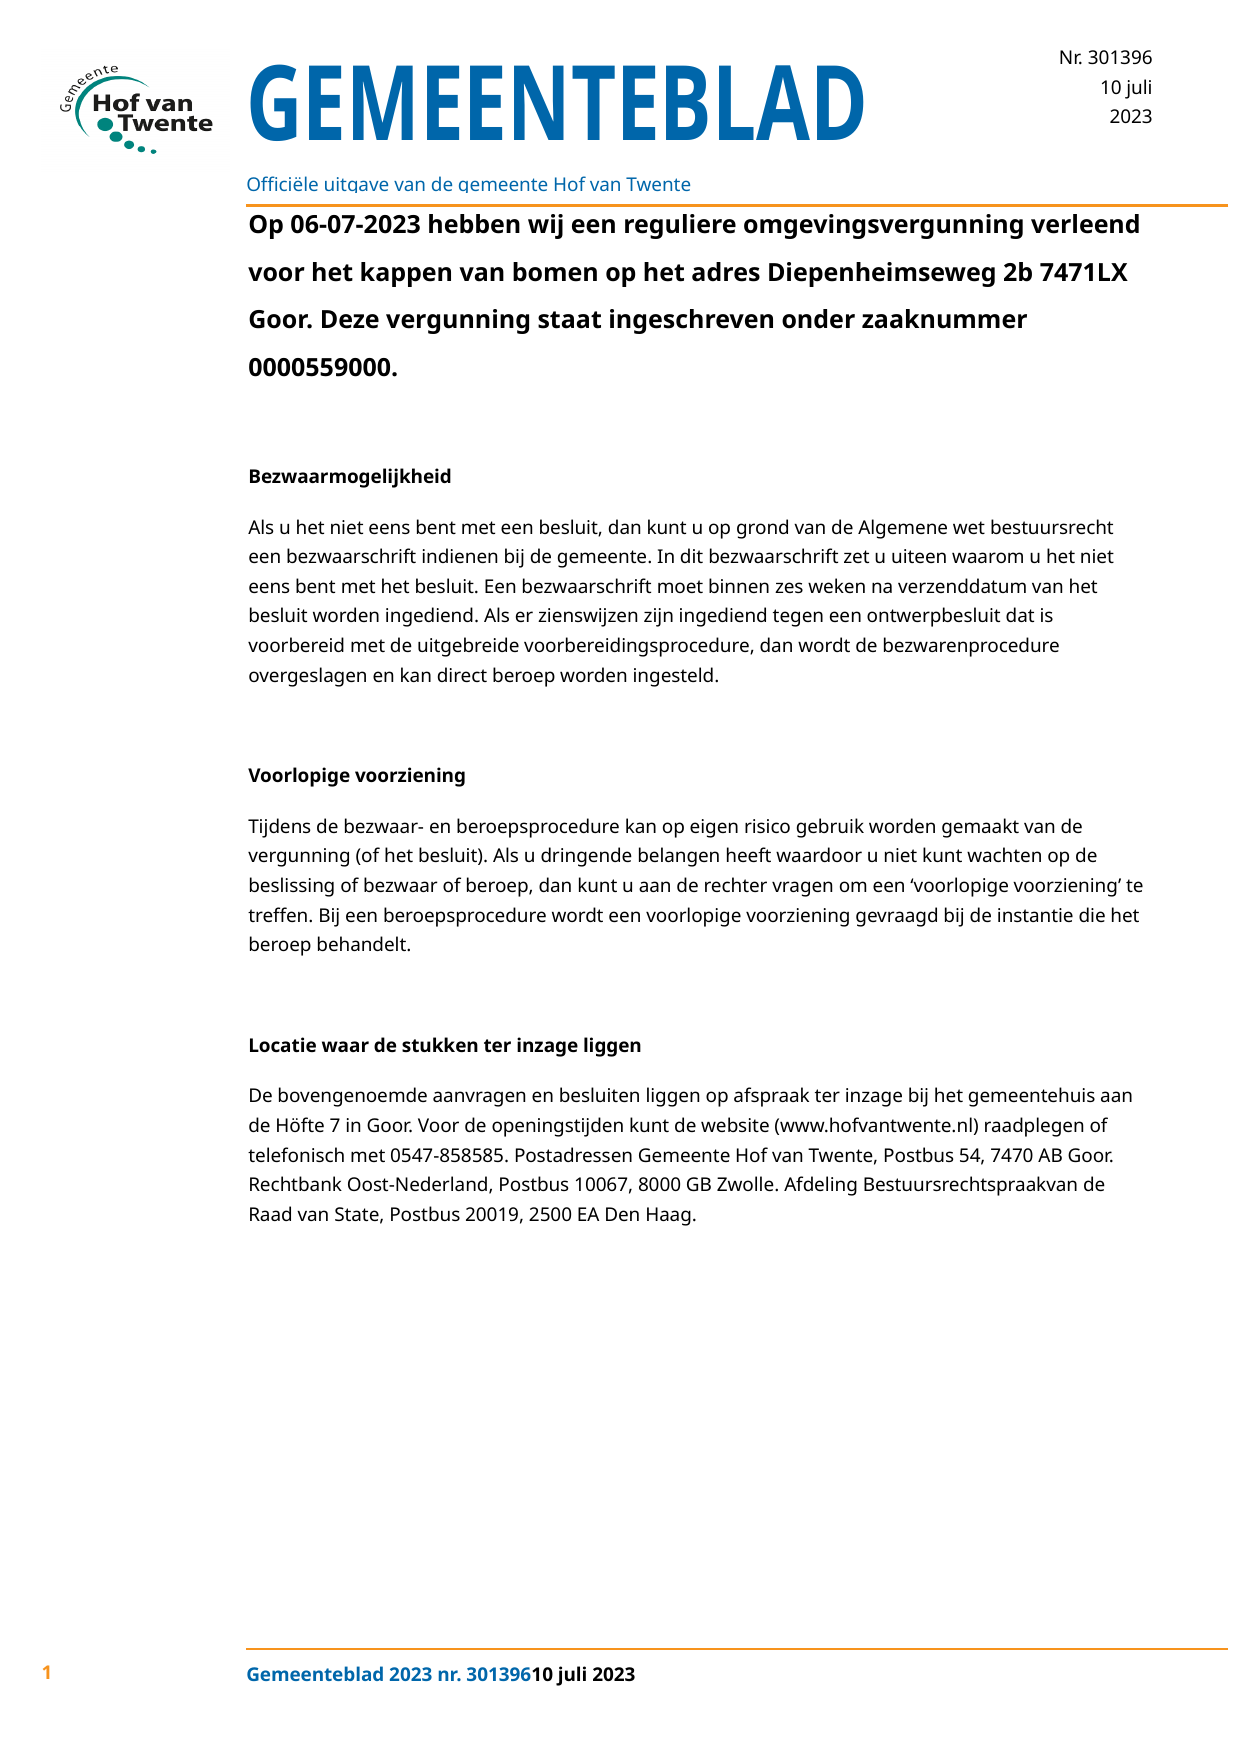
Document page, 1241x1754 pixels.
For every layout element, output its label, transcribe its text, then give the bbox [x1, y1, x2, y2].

text Als u het niet eens bent met een besluit, dan kunt u op grond van de Algemene wet bestuursrecht een bezwaarschrift indienen bij de gemeente. In dit bezwaarschrift zet u uiteen waarom u het niet eens bent met het besluit. Een bezwaarschrift moet binnen zes weken na verzenddatum van het besluit worden ingediend. Als er zienswijzen zijn ingediend tegen een ontwerpbesluit dat is voorbereid met de uitgebreide voorbereidingsprocedure, dan wordt de bezwarenprocedure overgeslagen en kan direct beroep worden ingesteld. [248, 514, 1152, 688]
text Locatie waar de stukken ter inzage liggen [248, 1032, 1152, 1058]
text Bezwaarmogelijkheid [248, 463, 1152, 489]
text Op 06-07-2023 hebben wij een reguliere omgevingsvergunning verleend voor het kappen van bomen op het adres Diepenheimseweg 2b 7471LX Goor. Deze vergunning staat ingeschreven onder zaaknummer 0000559000. [248, 207, 1152, 384]
text Tijdens de bezwaar- en beroepsprocedure kan op eigen risico gebruik worden gemaakt van de vergunning (of het besluit). Als u dringende belangen heeft waardoor u niet kunt wachten op de beslissing of bezwaar of beroep, dan kunt u aan de rechter vragen om een ‘voorlopige voorziening’ te treffen. Bij een beroepsprocedure wordt een voorlopige voorziening gevraagd bij de instantie die het beroep behandelt. [248, 813, 1152, 957]
picture [41, 47, 231, 172]
text De bovengenoemde aanvragen en besluiten liggen op afspraak ter inzage bij het gemeentehuis aan de Höfte 7 in Goor. Voor de openingstijden kunt de website (www.hofvantwente.nl) raadplegen of telefonisch met 0547-858585. Postadressen Gemeente Hof van Twente, Postbus 54, 7470 AB Goor. Rechtbank Oost-Nederland, Postbus 10067, 8000 GB Zwolle. Afdeling Bestuursrechtspraakvan de Raad van State, Postbus 20019, 2500 EA Den Haag. [248, 1083, 1152, 1227]
text Voorlopige voorziening [248, 763, 1152, 788]
